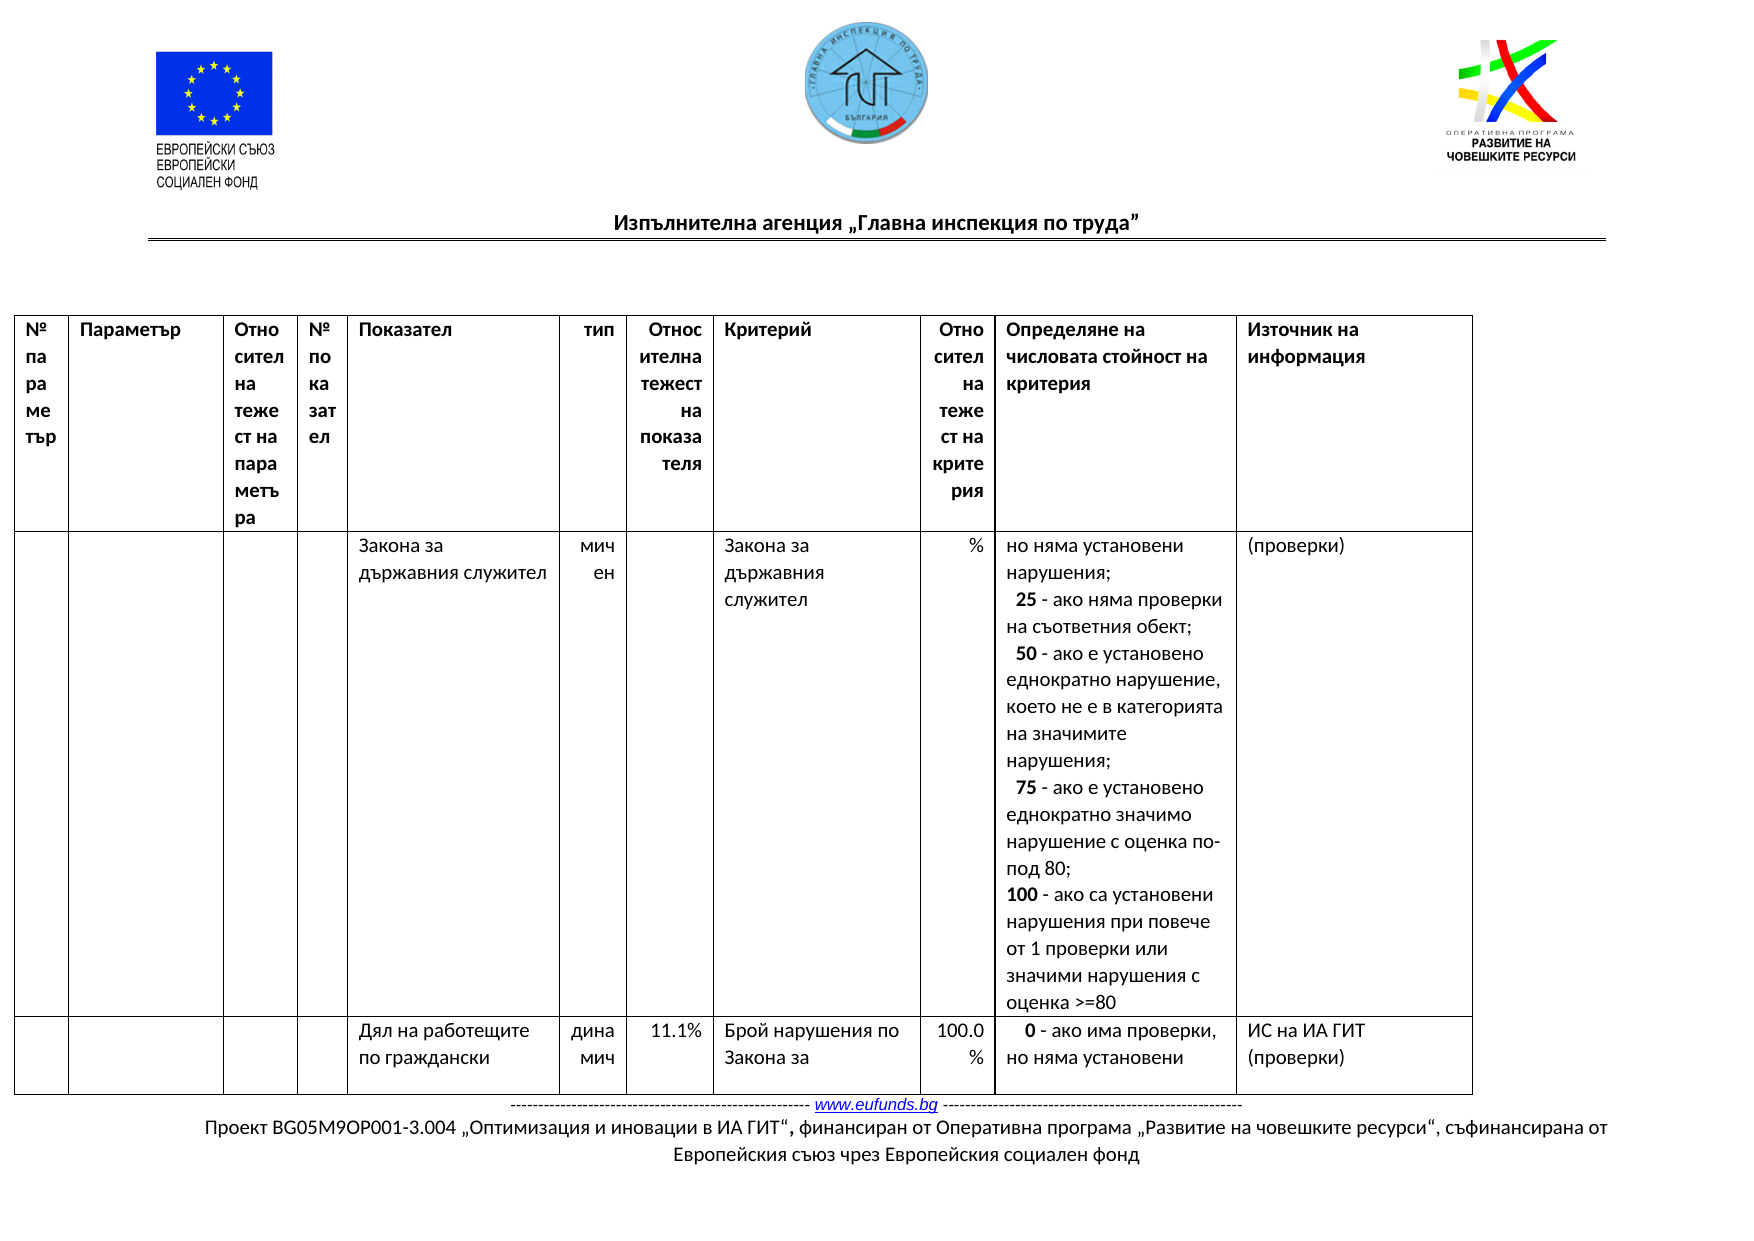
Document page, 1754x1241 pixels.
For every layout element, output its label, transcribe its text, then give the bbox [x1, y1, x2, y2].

table_header № показател [298, 316, 347, 531]
table_cell [69, 1017, 223, 1094]
table_header Източник на информация [1237, 316, 1472, 531]
table_header тип [560, 316, 626, 531]
table_cell Закона за държавния служител [348, 532, 559, 1016]
table_cell [224, 532, 297, 1016]
table_cell но няма установени нарушения; 25 - ако няма проверки на съответния обект; 50 - ако е установено еднократно нарушение, което не е в категорията на значимите нарушения; 75 - ако е установено еднократно значимо нарушение с оценка по-под 80; 100 - ако са установени нарушения при повече от 1 проверки или значими нарушения с оценка >=80 [996, 532, 1236, 1016]
table_header Показател [348, 316, 559, 531]
table_cell ИС на ИА ГИТ (проверки) [1237, 1017, 1472, 1094]
table_header Критерий [714, 316, 920, 531]
table_cell [69, 532, 223, 1016]
table_cell Дял на работещите по граждански [348, 1017, 559, 1094]
table_header Относителна тежест на критерия [921, 316, 994, 531]
table_header Определяне на числовата стойност на критерия [996, 316, 1236, 531]
table_cell [224, 1017, 297, 1094]
table_header Относителна тежест на показателя [627, 316, 713, 531]
table_cell (проверки) [1237, 532, 1472, 1016]
table_cell [298, 532, 347, 1016]
table_cell 0 - ако има проверки, но няма установени [996, 1017, 1236, 1094]
table_cell Закона за държавния служител [714, 532, 920, 1016]
table_cell Брой нарушения по Закона за [714, 1017, 920, 1094]
table_header № параметър [15, 316, 68, 531]
table_cell [298, 1017, 347, 1094]
table_cell 100.0% [921, 1017, 994, 1094]
table_cell 11.1% [627, 1017, 713, 1094]
table_cell [15, 532, 68, 1016]
table_cell динамич [560, 1017, 626, 1094]
table_cell [627, 532, 713, 1016]
table_header Параметър [69, 316, 223, 531]
table_cell [15, 1017, 68, 1094]
table_cell % [921, 532, 994, 1016]
table_cell мичен [560, 532, 626, 1016]
table_header Относителна тежест на параметъра [224, 316, 297, 531]
